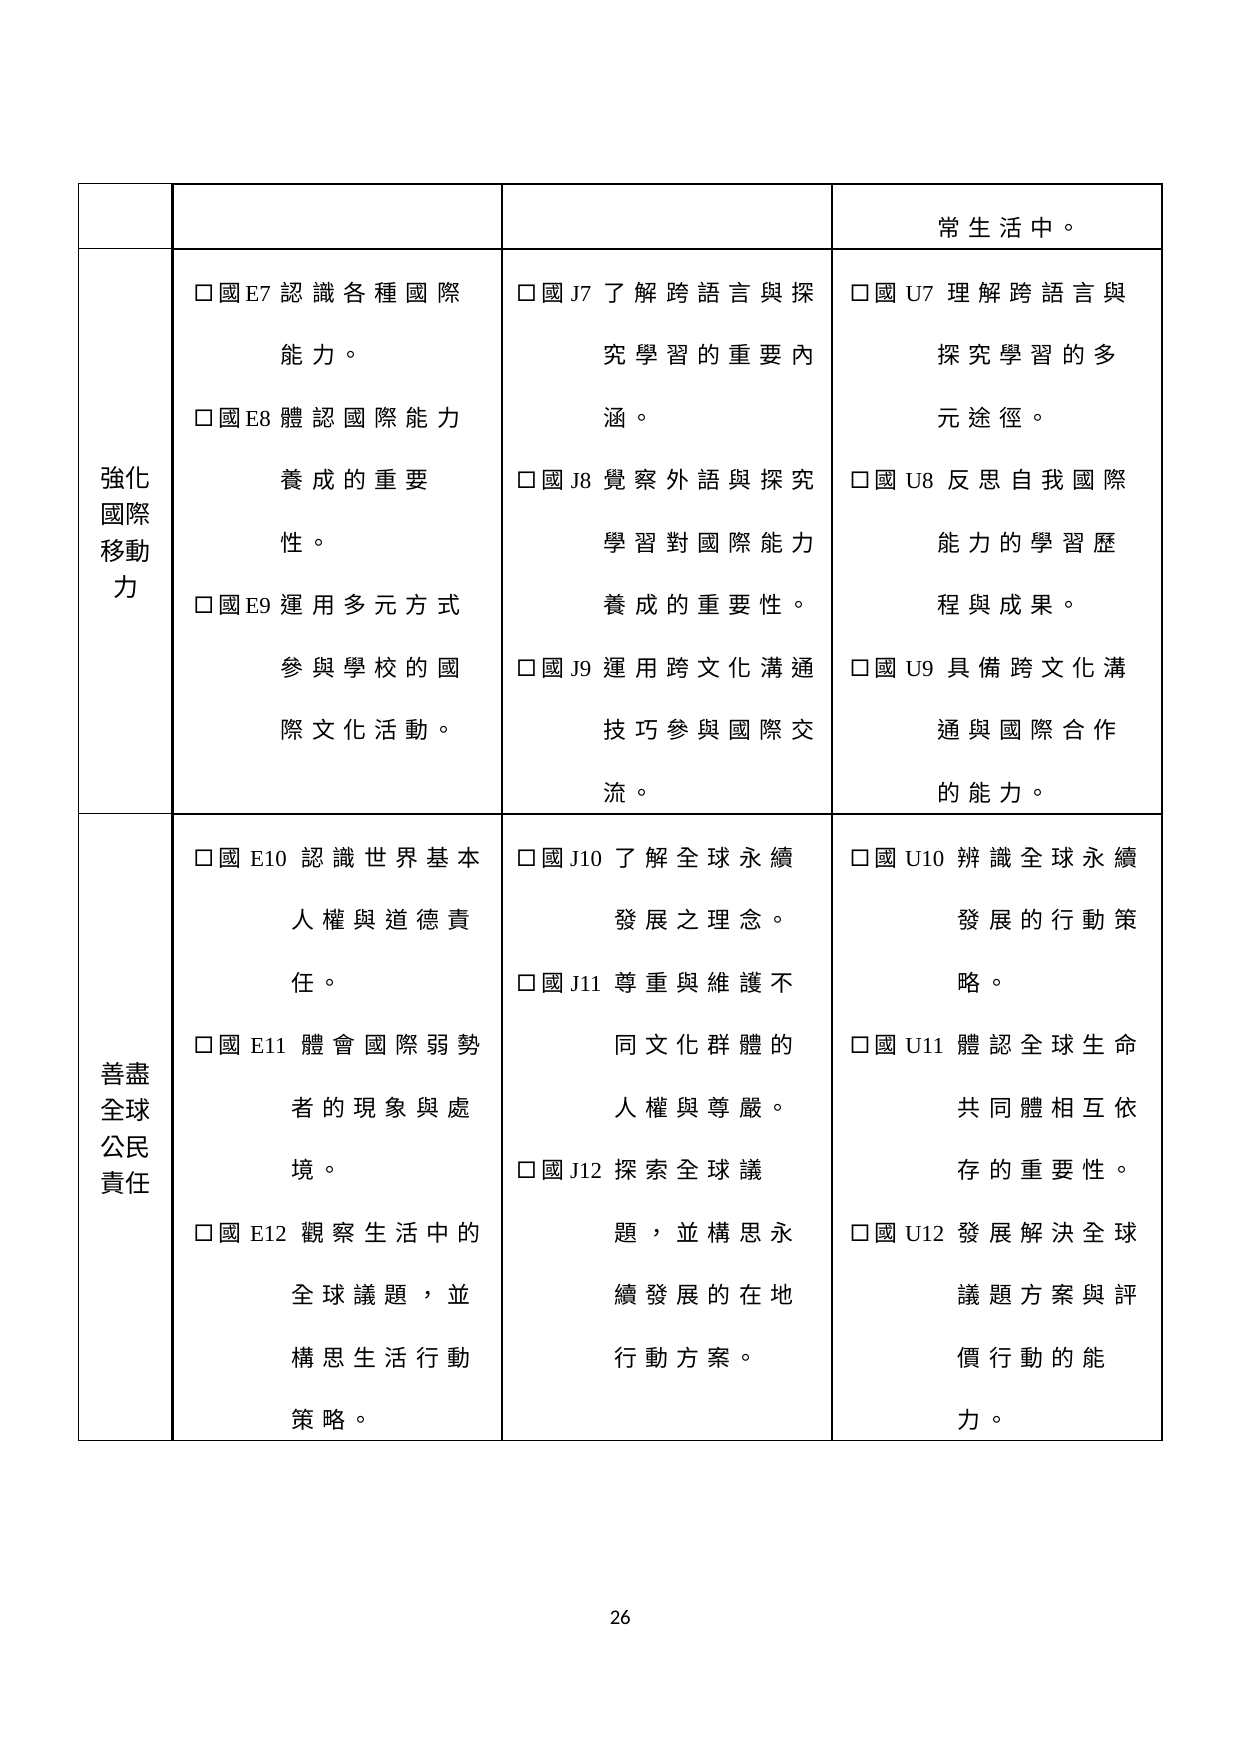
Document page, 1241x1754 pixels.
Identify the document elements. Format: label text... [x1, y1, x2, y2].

table_cell 強化 國際 移動力 [79, 249, 171, 812]
table_cell 國U10 辨識全球永續發展的行動策略。 國U11 體認全球生命共同體相互依存的重要性。 國U12 發展解決全球議題方案與評價行動的能力。 [833, 815, 1161, 1439]
table_cell 常生活中。 [833, 185, 1161, 248]
table_cell 國E10 認識世界基本人權與道德責任。 國E11 體會國際弱勢者的現象與處境。 國E12 觀察生活中的全球議題，並構思生活行動策略。 [174, 815, 501, 1439]
table_cell 國J10 了解全球永續發展之理念。 國J11 尊重與維護不同文化群體的人權與尊嚴。 國J12 探索全球議題，並構思永續發展的在地行動方案。 [503, 815, 831, 1439]
table_cell 善盡全球 公民責任 [79, 814, 171, 1439]
table_cell 國J7 了解跨語言與探究學習的重要內涵。 國J8 覺察外語與探究學習對國際能力養成的重要性。 國J9 運用跨文化溝通技巧參與國際交流。 [503, 250, 831, 812]
table_cell 國U7 理解跨語言與探究學習的多元途徑。 國U8 反思自我國際能力的學習歷程與成果。 國U9 具備跨文化溝通與國際合作的能力。 [833, 250, 1161, 812]
table_cell [174, 185, 501, 248]
table_cell [79, 184, 171, 248]
table_cell 國E7 認識各種國際能力。 國E8 體認國際能力養成的重要性。 國E9 運用多元方式參與學校的國際文化活動。 [174, 250, 501, 812]
table_cell [503, 185, 831, 248]
